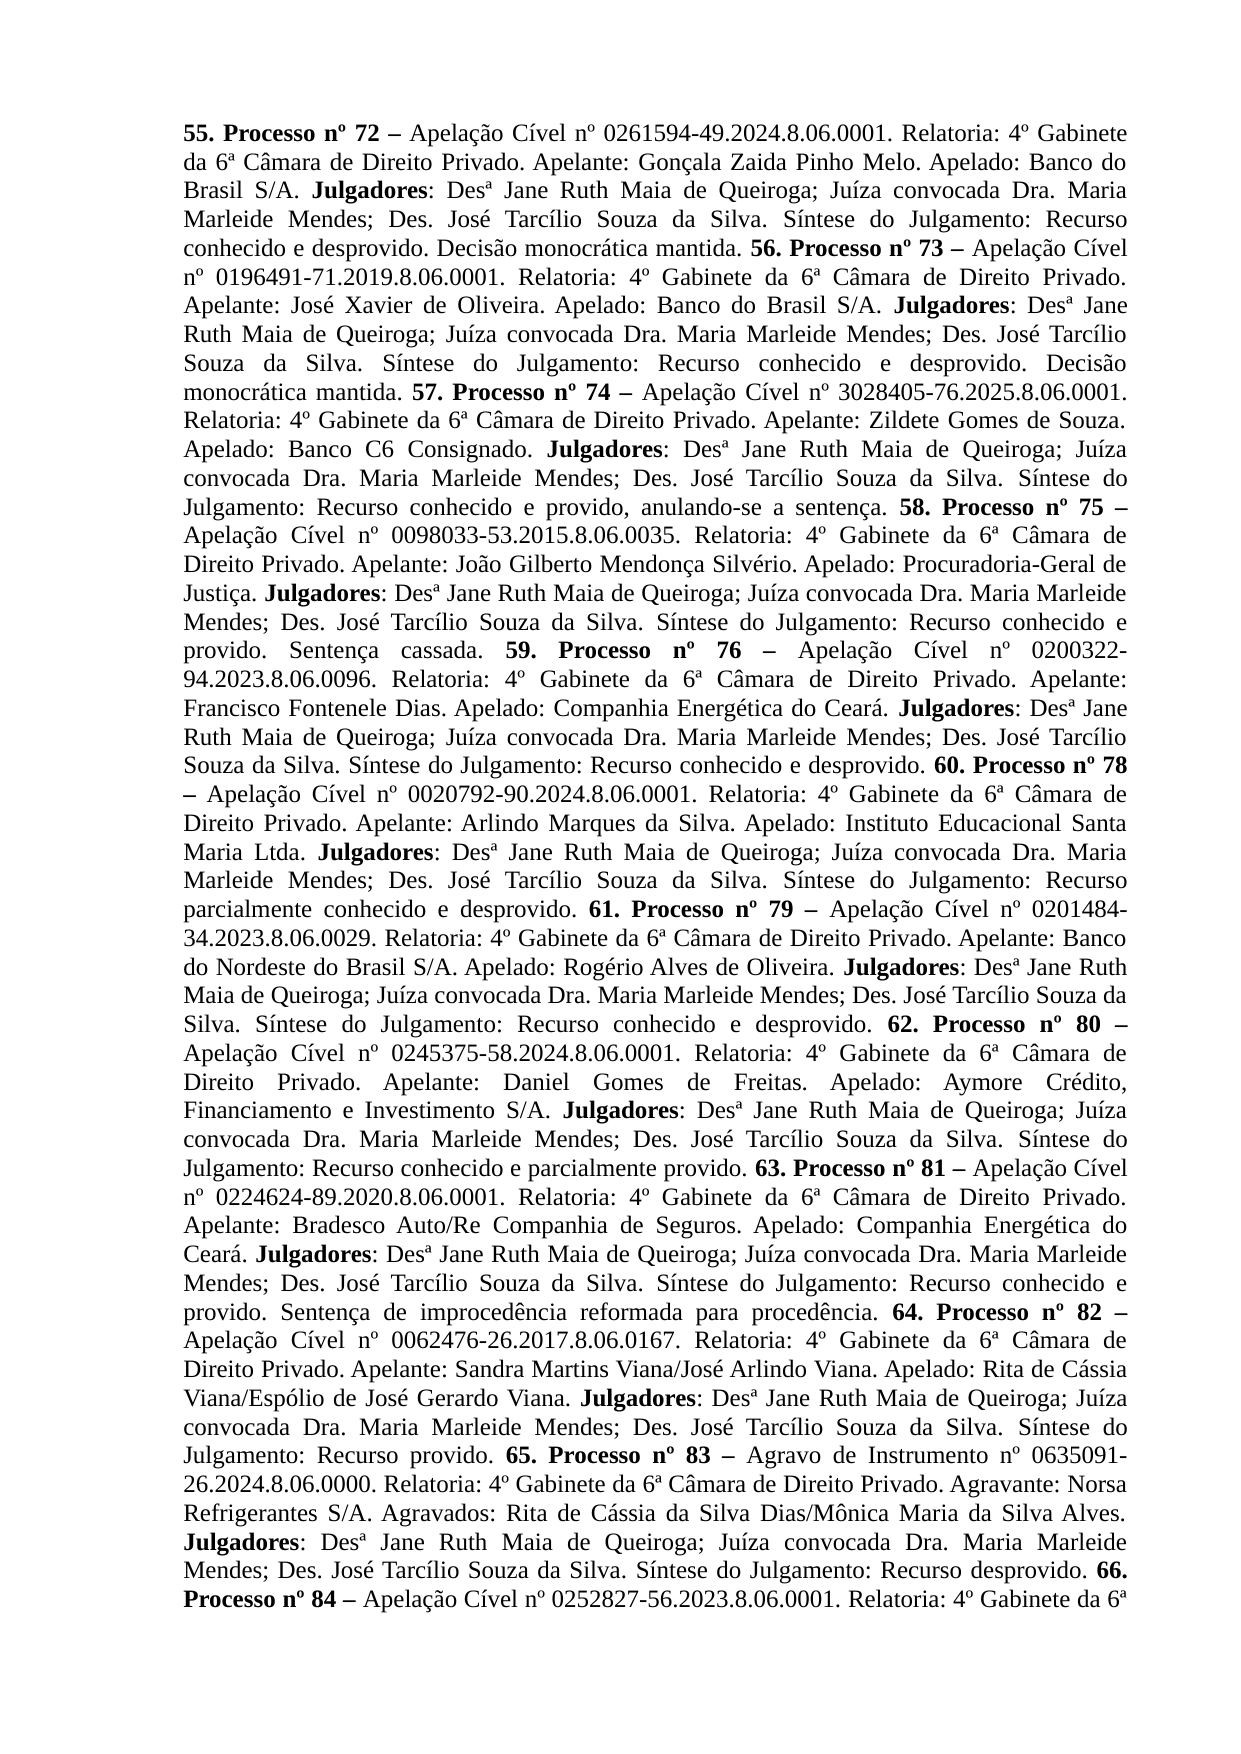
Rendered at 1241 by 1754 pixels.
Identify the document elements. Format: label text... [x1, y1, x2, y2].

text 55. Processo nº 72 – Apelação Cível nº 0261594-49.2024.8.06.0001. Relatoria: 4º Gabinete da 6ª Câmara de Direito Privado. Apelante: Gonçala Zaida Pinho Melo. Apelado: Banco do Brasil S/A. Julgadores: Desª Jane Ruth Maia de Queiroga; Juíza convocada Dra. Maria Marleide Mendes; Des. José Tarcílio Souza da Silva. Síntese do Julgamento: Recurso conhecido e desprovido. Decisão monocrática mantida. 56. Processo nº 73 – Apelação Cível nº 0196491-71.2019.8.06.0001. Relatoria: 4º Gabinete da 6ª Câmara de Direito Privado. Apelante: José Xavier de Oliveira. Apelado: Banco do Brasil S/A. Julgadores: Desª Jane Ruth Maia de Queiroga; Juíza convocada Dra. Maria Marleide Mendes; Des. José Tarcílio Souza da Silva. Síntese do Julgamento: Recurso conhecido e desprovido. Decisão monocrática mantida. 57. Processo nº 74 – Apelação Cível nº 3028405-76.2025.8.06.0001. Relatoria: 4º Gabinete da 6ª Câmara de Direito Privado. Apelante: Zildete Gomes de Souza. Apelado: Banco C6 Consignado. Julgadores: Desª Jane Ruth Maia de Queiroga; Juíza convocada Dra. Maria Marleide Mendes; Des. José Tarcílio Souza da Silva. Síntese do Julgamento: Recurso conhecido e provido, anulando-se a sentença. 58. Processo nº 75 – Apelação Cível nº 0098033-53.2015.8.06.0035. Relatoria: 4º Gabinete da 6ª Câmara de Direito Privado. Apelante: João Gilberto Mendonça Silvério. Apelado: Procuradoria-Geral de Justiça. Julgadores: Desª Jane Ruth Maia de Queiroga; Juíza convocada Dra. Maria Marleide Mendes; Des. José Tarcílio Souza da Silva. Síntese do Julgamento: Recurso conhecido e provido. Sentença cassada. 59. Processo nº 76 – Apelação Cível nº 0200322-94.2023.8.06.0096. Relatoria: 4º Gabinete da 6ª Câmara de Direito Privado. Apelante: Francisco Fontenele Dias. Apelado: Companhia Energética do Ceará. Julgadores: Desª Jane Ruth Maia de Queiroga; Juíza convocada Dra. Maria Marleide Mendes; Des. José Tarcílio Souza da Silva. Síntese do Julgamento: Recurso conhecido e desprovido. 60. Processo nº 78 – Apelação Cível nº 0020792-90.2024.8.06.0001. Relatoria: 4º Gabinete da 6ª Câmara de Direito Privado. Apelante: Arlindo Marques da Silva. Apelado: Instituto Educacional Santa Maria Ltda. Julgadores: Desª Jane Ruth Maia de Queiroga; Juíza convocada Dra. Maria Marleide Mendes; Des. José Tarcílio Souza da Silva. Síntese do Julgamento: Recurso parcialmente conhecido e desprovido. 61. Processo nº 79 – Apelação Cível nº 0201484-34.2023.8.06.0029. Relatoria: 4º Gabinete da 6ª Câmara de Direito Privado. Apelante: Banco do Nordeste do Brasil S/A. Apelado: Rogério Alves de Oliveira. Julgadores: Desª Jane Ruth Maia de Queiroga; Juíza convocada Dra. Maria Marleide Mendes; Des. José Tarcílio Souza da Silva. Síntese do Julgamento: Recurso conhecido e desprovido. 62. Processo nº 80 – Apelação Cível nº 0245375-58.2024.8.06.0001. Relatoria: 4º Gabinete da 6ª Câmara de Direito Privado. Apelante: Daniel Gomes de Freitas. Apelado: Aymore Crédito, Financiamento e Investimento S/A. Julgadores: Desª Jane Ruth Maia de Queiroga; Juíza convocada Dra. Maria Marleide Mendes; Des. José Tarcílio Souza da Silva. Síntese do Julgamento: Recurso conhecido e parcialmente provido. 63. Processo nº 81 – Apelação Cível nº 0224624-89.2020.8.06.0001. Relatoria: 4º Gabinete da 6ª Câmara de Direito Privado. Apelante: Bradesco Auto/Re Companhia de Seguros. Apelado: Companhia Energética do Ceará. Julgadores: Desª Jane Ruth Maia de Queiroga; Juíza convocada Dra. Maria Marleide Mendes; Des. José Tarcílio Souza da Silva. Síntese do Julgamento: Recurso conhecido e provido. Sentença de improcedência reformada para procedência. 64. Processo nº 82 – Apelação Cível nº 0062476-26.2017.8.06.0167. Relatoria: 4º Gabinete da 6ª Câmara de Direito Privado. Apelante: Sandra Martins Viana/José Arlindo Viana. Apelado: Rita de Cássia Viana/Espólio de José Gerardo Viana. Julgadores: Desª Jane Ruth Maia de Queiroga; Juíza convocada Dra. Maria Marleide Mendes; Des. José Tarcílio Souza da Silva. Síntese do Julgamento: Recurso provido. 65. Processo nº 83 – Agravo de Instrumento nº 0635091-26.2024.8.06.0000. Relatoria: 4º Gabinete da 6ª Câmara de Direito Privado. Agravante: Norsa Refrigerantes S/A. Agravados: Rita de Cássia da Silva Dias/Mônica Maria da Silva Alves. Julgadores: Desª Jane Ruth Maia de Queiroga; Juíza convocada Dra. Maria Marleide Mendes; Des. José Tarcílio Souza da Silva. Síntese do Julgamento: Recurso desprovido. 66. Processo nº 84 – Apelação Cível nº 0252827-56.2023.8.06.0001. Relatoria: 4º Gabinete da 6ª [183, 118, 1128, 1613]
